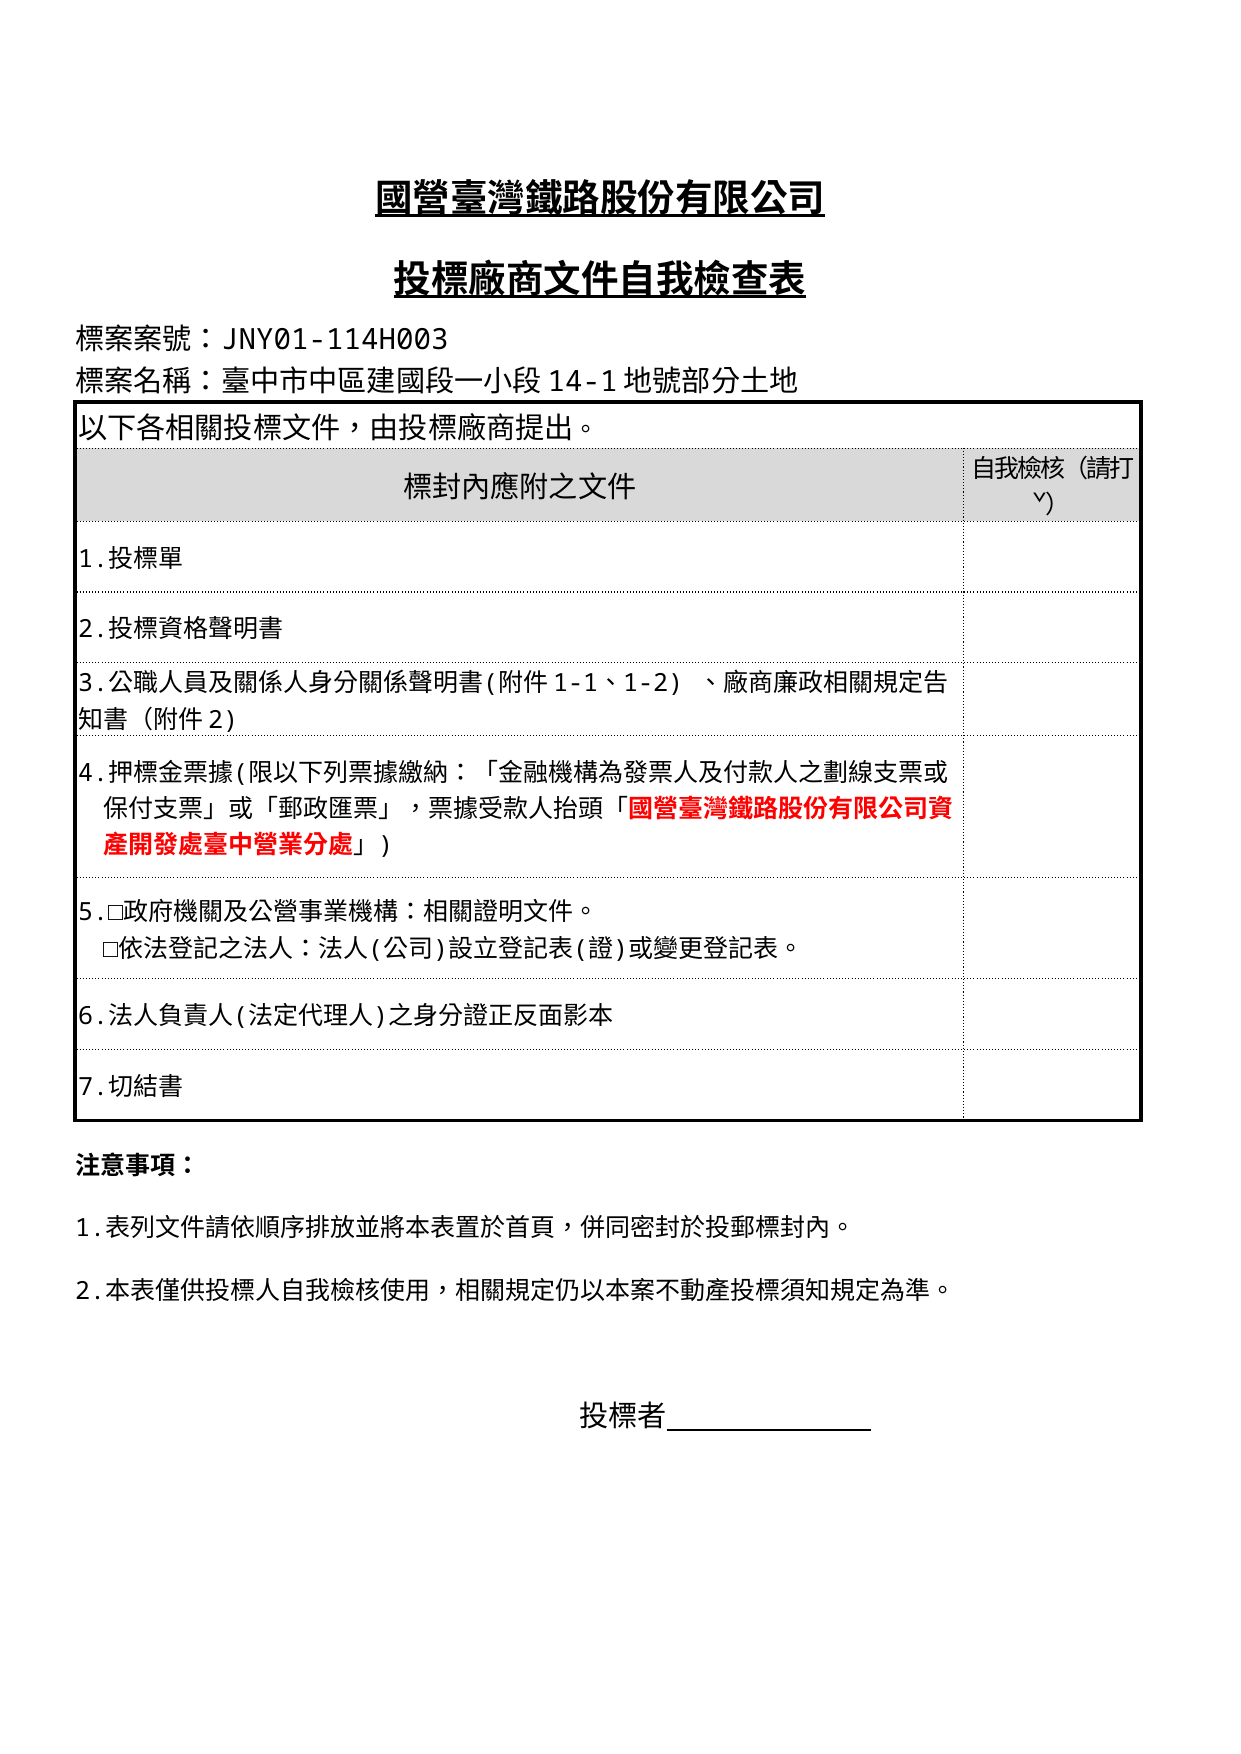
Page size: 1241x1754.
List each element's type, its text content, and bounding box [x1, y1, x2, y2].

text 國營臺灣鐵路股份有限公司 [75, 153, 1125, 216]
text 標案案號：JNY01-114H003 [75, 316, 1125, 358]
table_cell [964, 662, 1139, 735]
table_header 以下各相關投標文件，由投標廠商提出。 [77, 404, 1139, 448]
table_cell 標封內應附之文件 [77, 448, 964, 521]
text 投標廠商文件自我檢查表 [75, 234, 1125, 297]
table_cell 2.投標資格聲明書 [77, 591, 964, 662]
table_cell [964, 877, 1139, 978]
text 2.本表僅供投標人自我檢核使用，相關規定仍以本案不動產投標須知規定為準。 [75, 1247, 1125, 1309]
table_cell [964, 735, 1139, 877]
table_cell [964, 521, 1139, 591]
table_cell 5.□政府機關及公營事業機構：相關證明文件。 □依法登記之法人：法人(公司)設立登記表(證)或變更登記表。 [77, 877, 964, 978]
table_cell 1.投標單 [77, 521, 964, 591]
table_cell [964, 591, 1139, 662]
text 標案名稱：臺中市中區建國段一小段14-1地號部分土地 [75, 358, 1125, 400]
text 投標者 [325, 1372, 1125, 1434]
text 注意事項： [75, 1122, 1125, 1184]
table_cell [964, 978, 1139, 1048]
table_cell 4.押標金票據(限以下列票據繳納：「金融機構為發票人及付款人之劃線支票或保付支票」或「郵政匯票」，票據受款人抬頭「國營臺灣鐵路股份有限公司資產開發處臺中營業分處」) [77, 735, 964, 877]
table_cell 3.公職人員及關係人身分關係聲明書(附件1-1、1-2) 、廠商廉政相關規定告知書（附件2) [77, 662, 964, 735]
table_cell [964, 1049, 1139, 1119]
table_cell 自我檢核（請打ˇ） [964, 448, 1139, 521]
table_cell 7.切結書 [77, 1049, 964, 1119]
table_cell 6.法人負責人(法定代理人)之身分證正反面影本 [77, 978, 964, 1048]
text 1.表列文件請依順序排放並將本表置於首頁，併同密封於投郵標封內。 [75, 1184, 1125, 1247]
